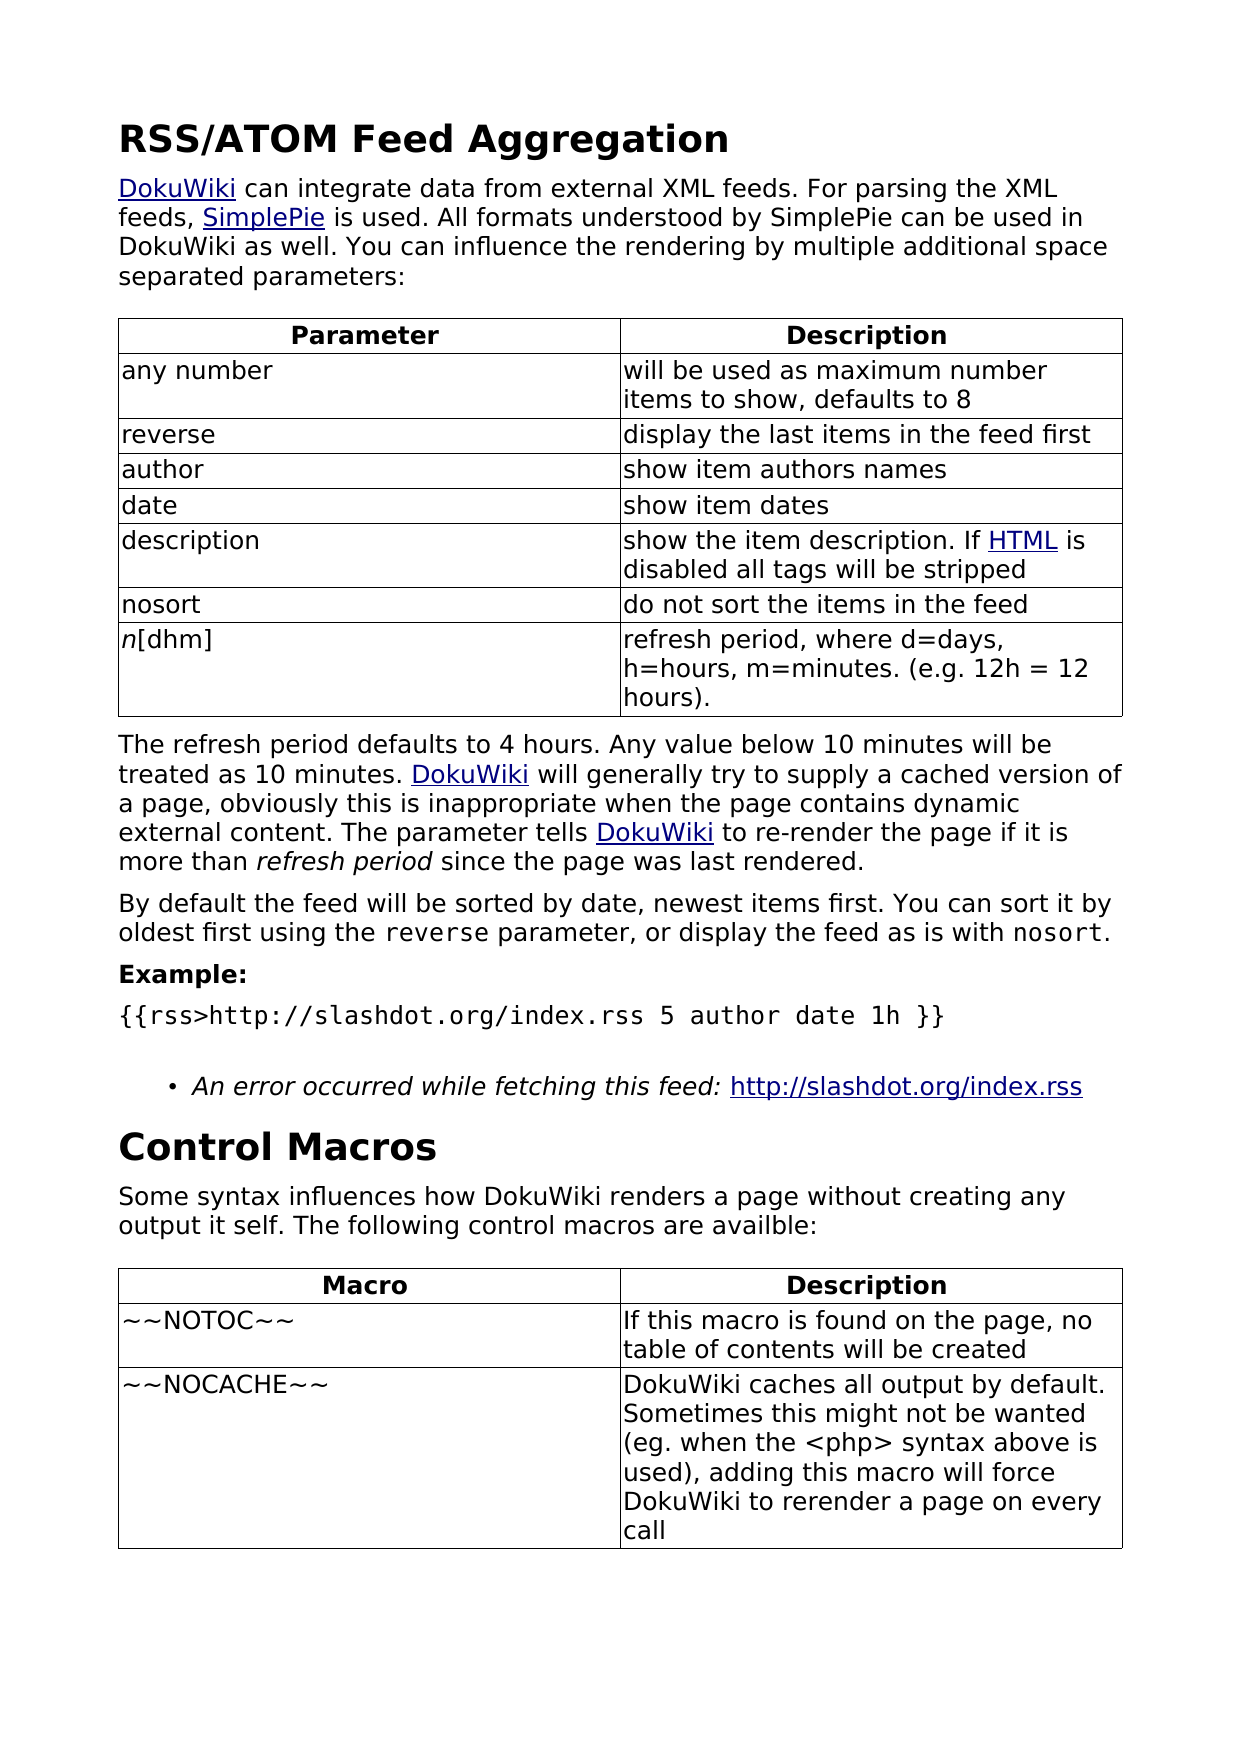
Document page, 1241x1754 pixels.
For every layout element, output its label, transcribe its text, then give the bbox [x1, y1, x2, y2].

table_cell author [119, 454, 620, 488]
table_header Parameter [119, 319, 620, 353]
text By default the feed will be sorted by date, newest items first. You can sort it by oldest first using the reverse parameter, or display the feed as is with nosort. [118, 889, 1122, 947]
table_cell show item authors names [621, 454, 1122, 488]
text Some syntax influences how DokuWiki renders a page without creating any output it self. The following control macros are availble: [118, 1182, 1122, 1241]
table_cell display the last items in the feed first [621, 419, 1122, 453]
list An error occurred while fetching this feed: http://slashdot.org/index.rss [177, 1072, 1122, 1101]
text The refresh period defaults to 4 hours. Any value below 10 minutes will be treated as 10 minutes. DokuWiki will generally try to supply a cached version of a page, obviously this is inappropriate when the page contains dynamic external content. The parameter tells DokuWiki to re-render the page if it is more than refresh period since the page was last rendered. [118, 731, 1122, 876]
table_cell will be used as maximum number items to show, defaults to 8 [621, 354, 1122, 418]
table_cell If this macro is found on the page, no table of contents will be created [621, 1304, 1122, 1367]
table_header Description [621, 319, 1122, 353]
table_cell show item dates [621, 489, 1122, 523]
table_header Description [621, 1269, 1122, 1303]
table_cell description [119, 524, 620, 587]
table_cell refresh period, where d=days, h=hours, m=minutes. (e.g. 12h = 12 hours). [621, 623, 1122, 716]
text DokuWiki can integrate data from external XML feeds. For parsing the XML feeds, SimplePie is used. All formats understood by SimplePie can be used in DokuWiki as well. You can influence the rendering by multiple additional space separated parameters: [118, 174, 1122, 291]
table_cell do not sort the items in the feed [621, 588, 1122, 622]
table_cell any number [119, 354, 620, 418]
table_cell reverse [119, 419, 620, 453]
table_cell n[dhm] [119, 623, 620, 716]
table_cell show the item description. If HTML is disabled all tags will be stripped [621, 524, 1122, 587]
table_cell date [119, 489, 620, 523]
text {{rss>http://slashdot.org/index.rss 5 author date 1h }} [118, 1001, 1122, 1031]
table_cell nosort [119, 588, 620, 622]
text Example: [118, 960, 1122, 989]
subtitle RSS/ATOM Feed Aggregation [118, 118, 1122, 162]
table_cell ~~NOCACHE~~ [119, 1368, 620, 1548]
table_cell ~~NOTOC~~ [119, 1304, 620, 1367]
table_cell DokuWiki caches all output by default. Sometimes this might not be wanted (eg. when the <php> syntax above is used), adding this macro will force DokuWiki to rerender a page on every call [621, 1368, 1122, 1548]
table_header Macro [119, 1269, 620, 1303]
subtitle Control Macros [118, 1126, 1122, 1170]
